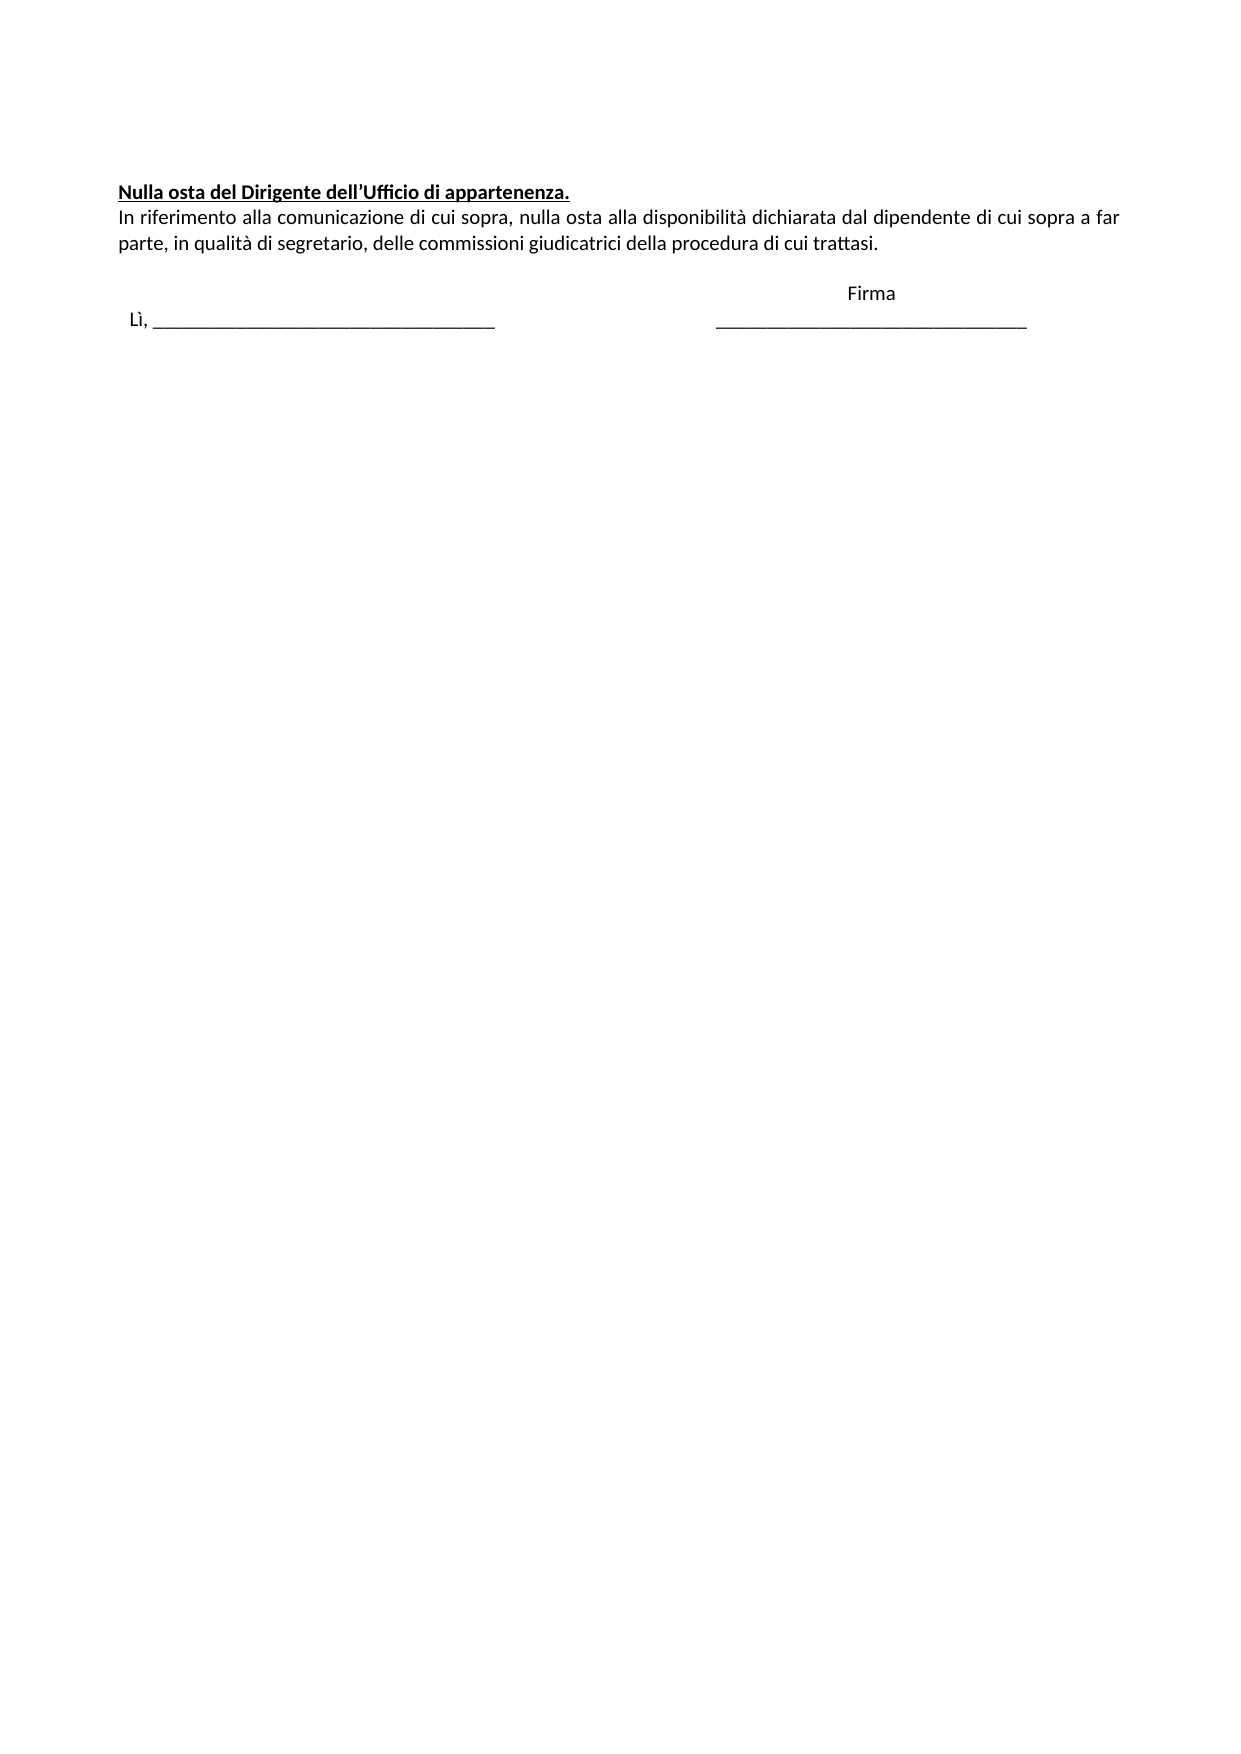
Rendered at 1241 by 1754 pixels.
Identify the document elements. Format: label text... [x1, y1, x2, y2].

text In riferimento alla comunicazione di cui sopra, nulla osta alla disponibilità dichiarata dal dipendente di cui sopra a far parte, in qualità di segretario, delle commissioni giudicatrici della procedura di cui trattasi. [118, 204, 1122, 255]
text Nulla osta del Dirigente dell’Ufficio di appartenenza. [118, 179, 1122, 204]
table_header Firma ______________________________ [621, 281, 1122, 331]
table_header Lì, _________________________________ [118, 281, 621, 331]
